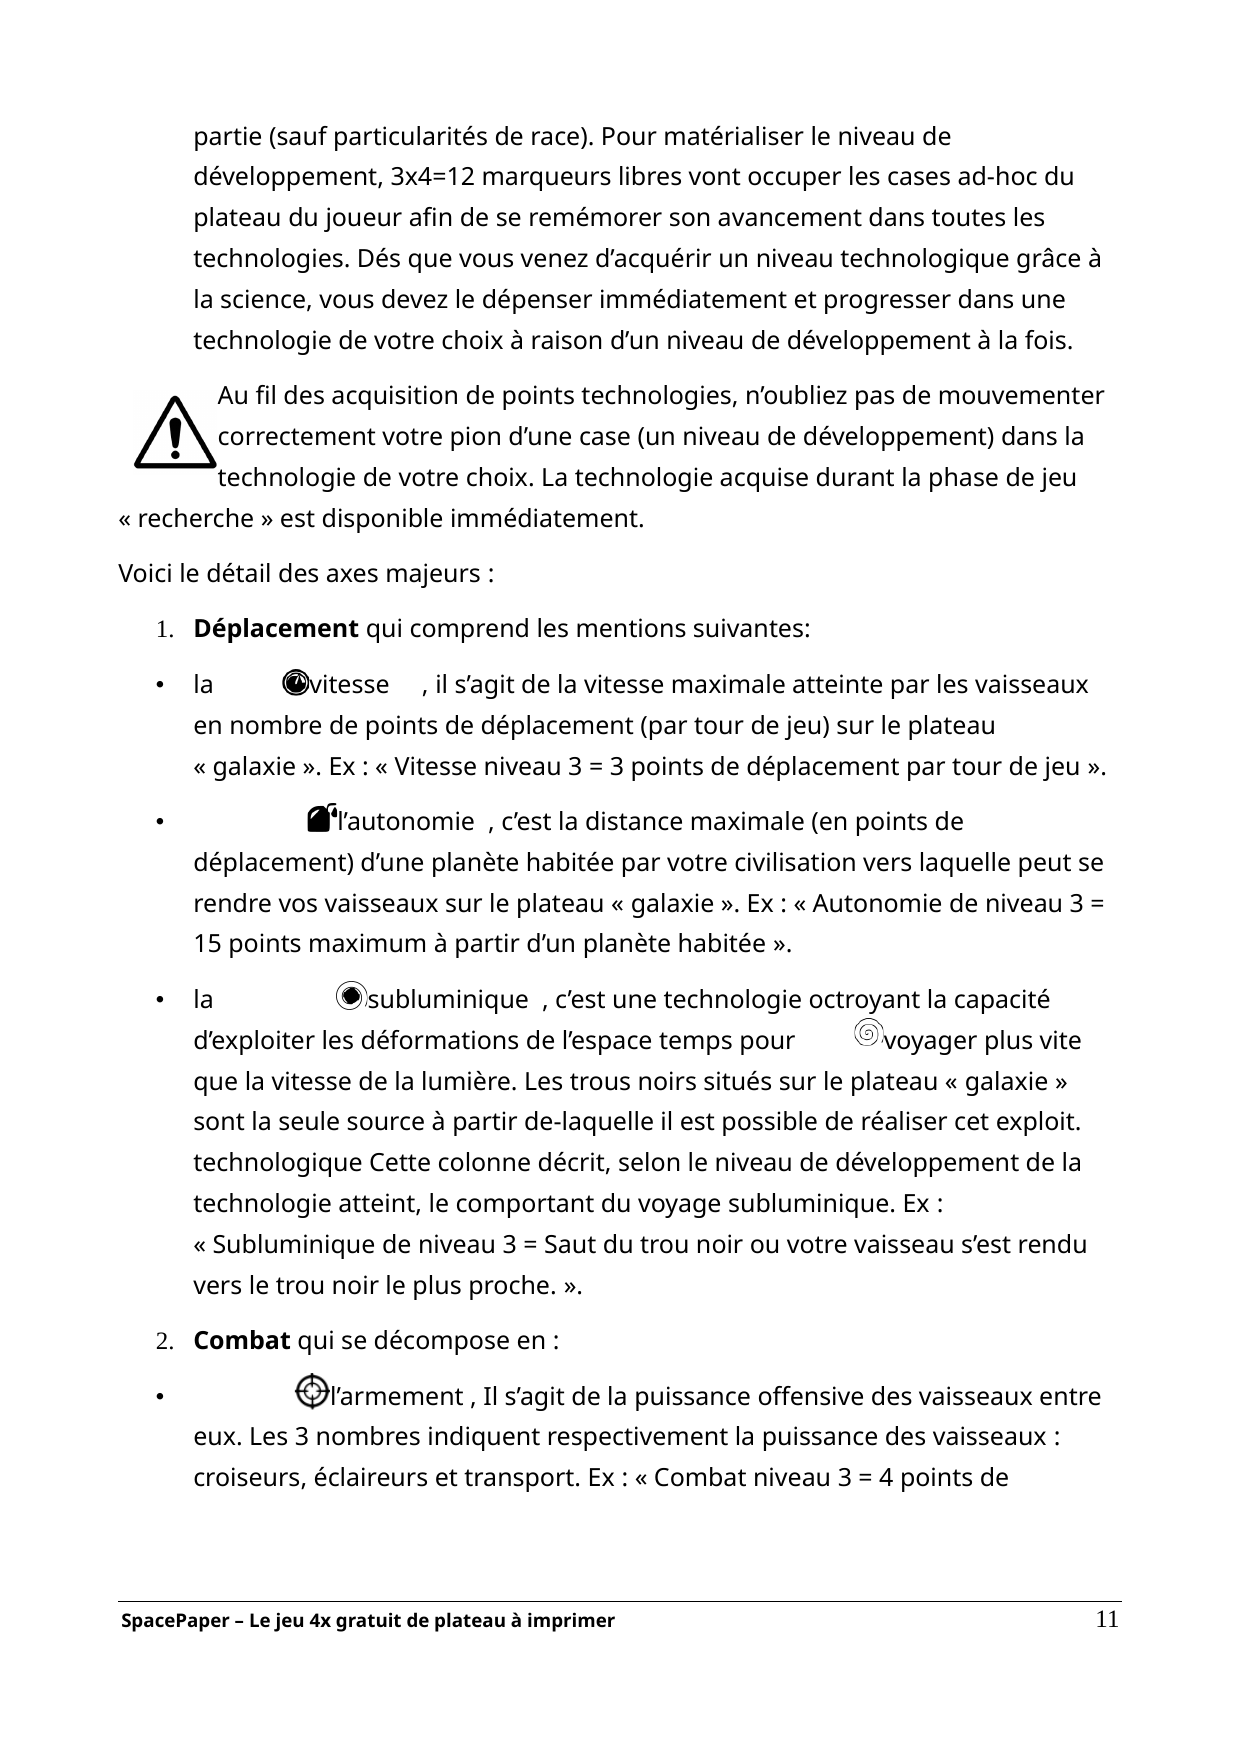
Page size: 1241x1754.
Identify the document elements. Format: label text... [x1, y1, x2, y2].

list partie (sauf particularités de race). Pour matérialiser le niveau de développement, 3x4=12 marqueurs libres vont occuper les cases ad-hoc du plateau du joueur afin de se remémorer son avancement dans toutes les technologies. Dés que vous venez d’acquérir un niveau technologique grâce à la science, vous devez le dépenser immédiatement et progresser dans une technologie de votre choix à raison d’un niveau de développement à la fois. [156, 118, 1122, 356]
picture [132, 390, 218, 475]
picture [854, 1018, 884, 1046]
picture [307, 803, 338, 832]
list l’autonomie , c’est la distance maximale (en points de déplacement) d’une planète habitée par votre civilisation vers laquelle peut se rendre vos vaisseaux sur le plateau « galaxie ». Ex : « Autonomie de niveau 3 = 15 points maximum à partir d’un planète habitée ». [156, 803, 1122, 960]
list la subluminique , c’est une technologie octroyant la capacité d’exploiter les déformations de l’espace temps pour voyager plus vite que la vitesse de la lumière. Les trous noirs situés sur le plateau « galaxie » sont la seule source à partir de-laquelle il est possible de réaliser cet exploit. technologique Cette colonne décrit, selon le niveau de développement de la technologie atteint, le comportant du voyage subluminique. Ex : « Subluminique de niveau 3 = Saut du trou noir ou votre vaisseau s’est rendu vers le trou noir le plus proche. ». [156, 981, 1122, 1301]
list l’armement , Il s’agit de la puissance offensive des vaisseaux entre eux. Les 3 nombres indiquent respectivement la puissance des vaisseaux : croiseurs, éclaireurs et transport. Ex : « Combat niveau 3 = 4 points de [156, 1378, 1122, 1494]
list Déplacement qui comprend les mentions suivantes: [156, 611, 1122, 645]
picture [336, 981, 368, 1010]
list Combat qui se décompose en : [156, 1323, 1122, 1357]
picture [294, 1373, 330, 1410]
text Voici le détail des axes majeurs : [118, 556, 1122, 590]
text Au fil des acquisition de points technologies, n’oubliez pas de mouvementer correctement votre pion d’une case (un niveau de développement) dans la technologie de votre choix. La technologie acquise durant la phase de jeu « recherche » est disponible immédiatement. [118, 378, 1122, 534]
list la vitesse , il s’agit de la vitesse maximale atteinte par les vaisseaux en nombre de points de déplacement (par tour de jeu) sur le plateau « galaxie ». Ex : « Vitesse niveau 3 = 3 points de déplacement par tour de jeu ». [156, 666, 1122, 782]
picture [282, 669, 310, 696]
